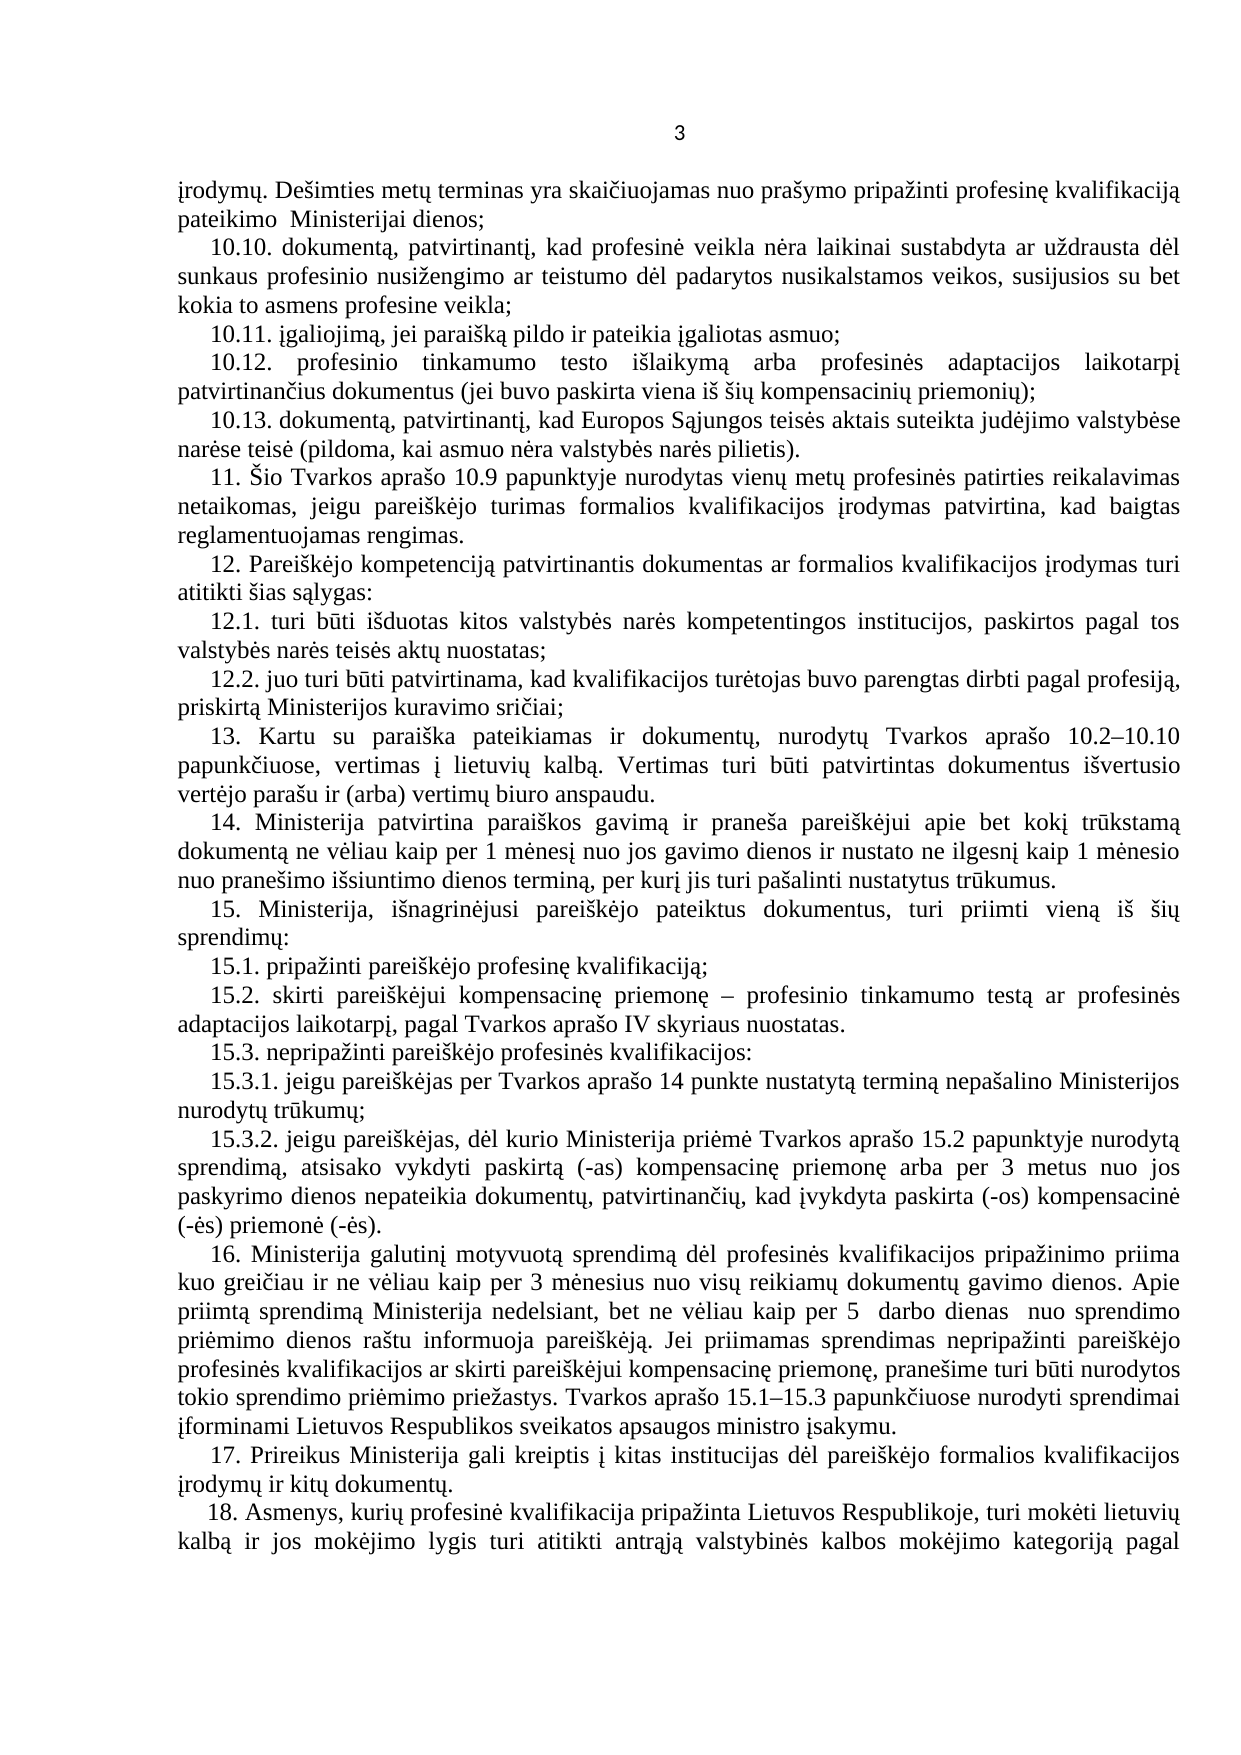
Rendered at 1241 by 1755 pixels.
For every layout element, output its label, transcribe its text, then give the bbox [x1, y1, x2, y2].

text 10.13. dokumentą, patvirtinantį, kad Europos Sąjungos teisės aktais suteikta judėjimo valstybėse narėse teisė (pildoma, kai asmuo nėra valstybės narės pilietis). [177, 405, 1181, 462]
text 15. Ministerija, išnagrinėjusi pareiškėjo pateiktus dokumentus, turi priimti vieną iš šių sprendimų: [177, 894, 1181, 951]
text 10.12. profesinio tinkamumo testo išlaikymą arba profesinės adaptacijos laikotarpį patvirtinančius dokumentus (jei buvo paskirta viena iš šių kompensacinių priemonių); [177, 347, 1181, 405]
text 15.3.1. jeigu pareiškėjas per Tvarkos aprašo 14 punkte nustatytą terminą nepašalino Ministerijos nurodytų trūkumų; [177, 1066, 1181, 1124]
text 12.1. turi būti išduotas kitos valstybės narės kompetentingos institucijos, paskirtos pagal tos valstybės narės teisės aktų nuostatas; [177, 606, 1181, 664]
text 15.1. pripažinti pareiškėjo profesinę kvalifikaciją; [177, 951, 1181, 980]
text 15.3. nepripažinti pareiškėjo profesinės kvalifikacijos: [177, 1037, 1181, 1066]
text 10.10. dokumentą, patvirtinantį, kad profesinė veikla nėra laikinai sustabdyta ar uždrausta dėl sunkaus profesinio nusižengimo ar teistumo dėl padarytos nusikalstamos veikos, susijusios su bet kokia to asmens profesine veikla; [177, 232, 1181, 319]
text 16. Ministerija galutinį motyvuotą sprendimą dėl profesinės kvalifikacijos pripažinimo priima kuo greičiau ir ne vėliau kaip per 3 mėnesius nuo visų reikiamų dokumentų gavimo dienos. Apie priimtą sprendimą Ministerija nedelsiant, bet ne vėliau kaip per 5 darbo dienas nuo sprendimo priėmimo dienos raštu informuoja pareiškėją. Jei priimamas sprendimas nepripažinti pareiškėjo profesinės kvalifikacijos ar skirti pareiškėjui kompensacinę priemonę, pranešime turi būti nurodytos tokio sprendimo priėmimo priežastys. Tvarkos aprašo 15.1–15.3 papunkčiuose nurodyti sprendimai įforminami Lietuvos Respublikos sveikatos apsaugos ministro įsakymu. [177, 1239, 1181, 1440]
text 15.2. skirti pareiškėjui kompensacinę priemonę – profesinio tinkamumo testą ar profesinės adaptacijos laikotarpį, pagal Tvarkos aprašo IV skyriaus nuostatas. [177, 980, 1181, 1037]
text 17. Prireikus Ministerija gali kreiptis į kitas institucijas dėl pareiškėjo formalios kvalifikacijos įrodymų ir kitų dokumentų. [177, 1440, 1181, 1497]
text įrodymų. Dešimties metų terminas yra skaičiuojamas nuo prašymo pripažinti profesinę kvalifikaciją pateikimo Ministerijai dienos; [177, 175, 1181, 232]
text 11. Šio Tvarkos aprašo 10.9 papunktyje nurodytas vienų metų profesinės patirties reikalavimas netaikomas, jeigu pareiškėjo turimas formalios kvalifikacijos įrodymas patvirtina, kad baigtas reglamentuojamas rengimas. [177, 462, 1181, 549]
text 18. Asmenys, kurių profesinė kvalifikacija pripažinta Lietuvos Respublikoje, turi mokėti lietuvių kalbą ir jos mokėjimo lygis turi atitikti antrąją valstybinės kalbos mokėjimo kategoriją pagal [177, 1497, 1181, 1555]
text 15.3.2. jeigu pareiškėjas, dėl kurio Ministerija priėmė Tvarkos aprašo 15.2 papunktyje nurodytą sprendimą, atsisako vykdyti paskirtą (-as) kompensacinę priemonę arba per 3 metus nuo jos paskyrimo dienos nepateikia dokumentų, patvirtinančių, kad įvykdyta paskirta (-os) kompensacinė (-ės) priemonė (-ės). [177, 1124, 1181, 1239]
text 13. Kartu su paraiška pateikiamas ir dokumentų, nurodytų Tvarkos aprašo 10.2–10.10 papunkčiuose, vertimas į lietuvių kalbą. Vertimas turi būti patvirtintas dokumentus išvertusio vertėjo parašu ir (arba) vertimų biuro anspaudu. [177, 721, 1181, 807]
text 12.2. juo turi būti patvirtinama, kad kvalifikacijos turėtojas buvo parengtas dirbti pagal profesiją, priskirtą Ministerijos kuravimo sričiai; [177, 664, 1181, 721]
text 10.11. įgaliojimą, jei paraišką pildo ir pateikia įgaliotas asmuo; [177, 319, 1181, 347]
text 14. Ministerija patvirtina paraiškos gavimą ir praneša pareiškėjui apie bet kokį trūkstamą dokumentą ne vėliau kaip per 1 mėnesį nuo jos gavimo dienos ir nustato ne ilgesnį kaip 1 mėnesio nuo pranešimo išsiuntimo dienos terminą, per kurį jis turi pašalinti nustatytus trūkumus. [177, 807, 1181, 894]
text 12. Pareiškėjo kompetenciją patvirtinantis dokumentas ar formalios kvalifikacijos įrodymas turi atitikti šias sąlygas: [177, 549, 1181, 606]
